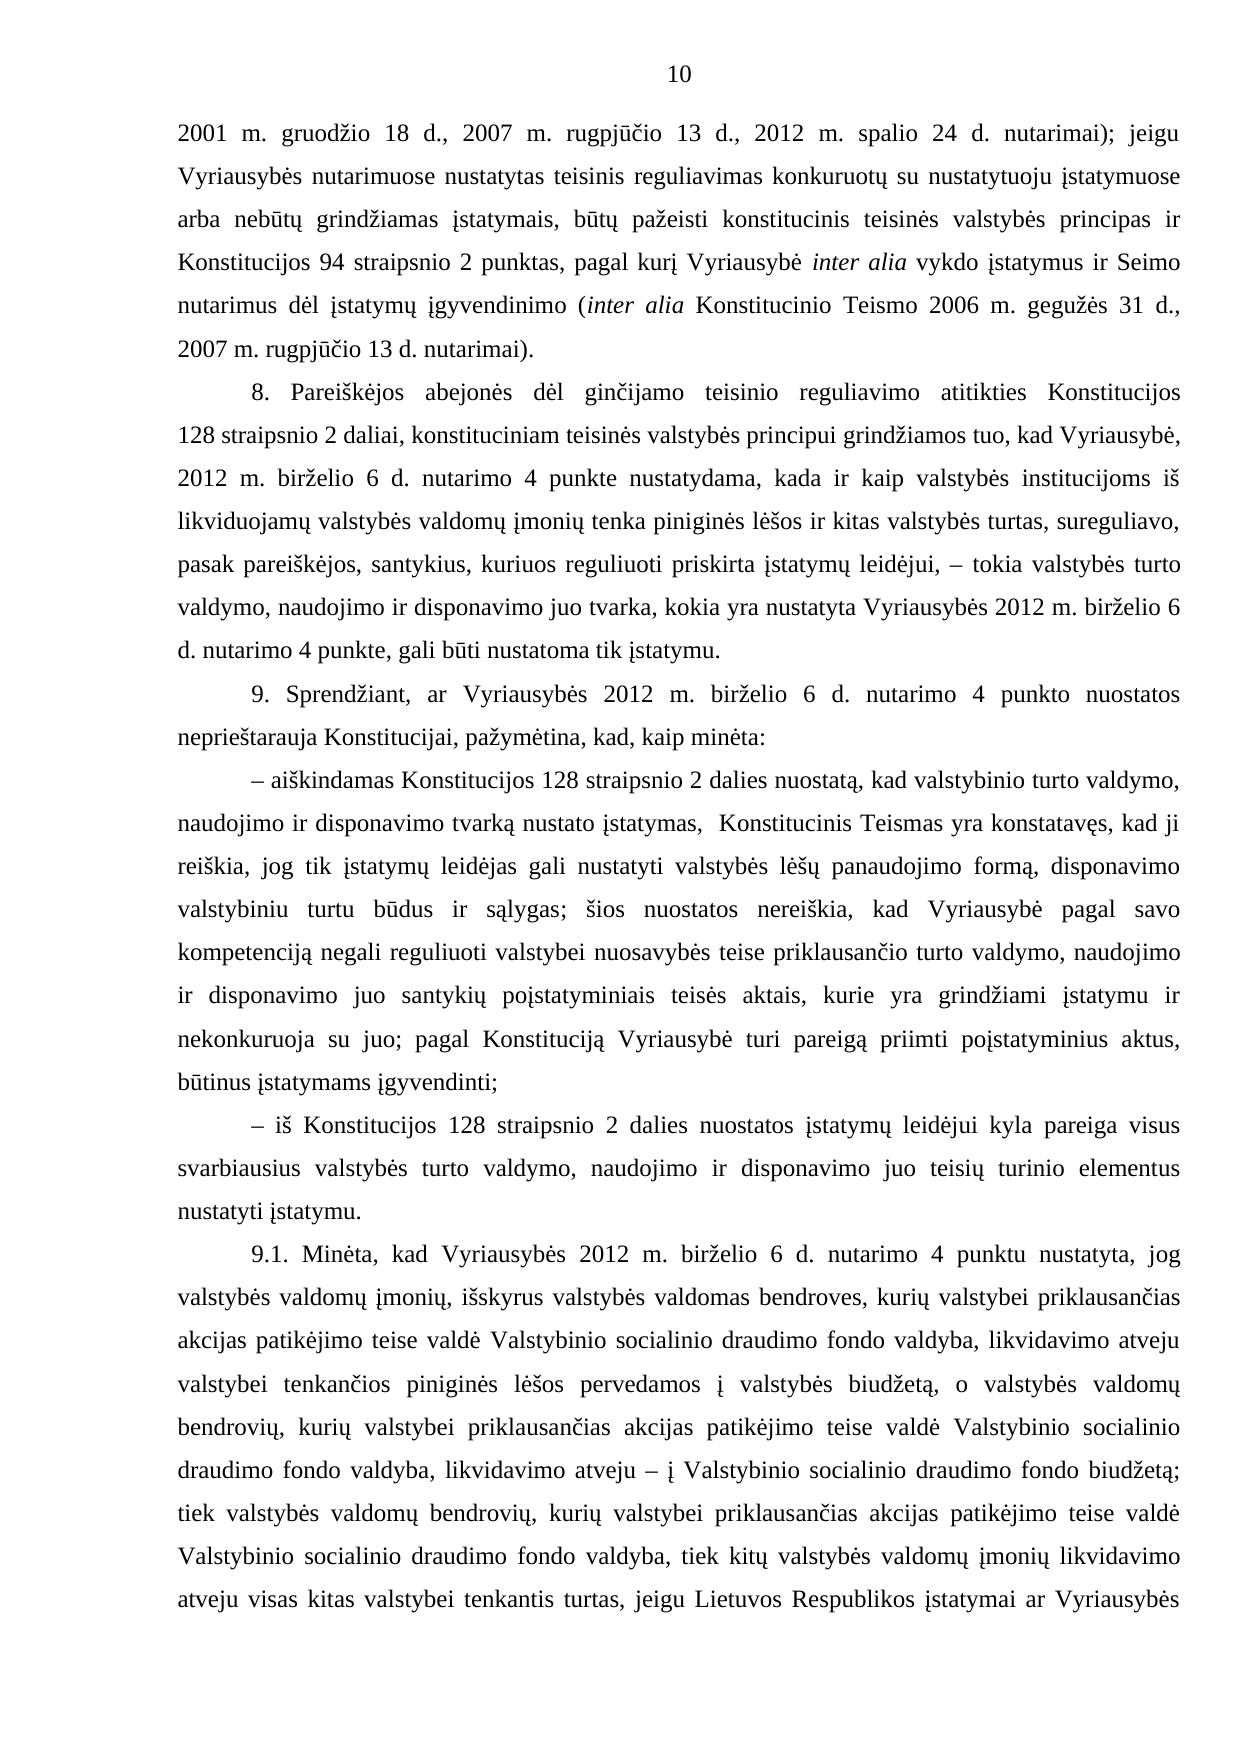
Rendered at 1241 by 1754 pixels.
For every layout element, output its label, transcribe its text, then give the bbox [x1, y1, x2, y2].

text – aiškindamas Konstitucijos 128 straipsnio 2 dalies nuostatą, kad valstybinio turto valdymo, naudojimo ir disponavimo tvarką nustato įstatymas, Konstitucinis Teismas yra konstatavęs, kad ji reiškia, jog tik įstatymų leidėjas gali nustatyti valstybės lėšų panaudojimo formą, disponavimo valstybiniu turtu būdus ir sąlygas; šios nuostatos nereiškia, kad Vyriausybė pagal savo kompetenciją negali reguliuoti valstybei nuosavybės teise priklausančio turto valdymo, naudojimo ir disponavimo juo santykių poįstatyminiais teisės aktais, kurie yra grindžiami įstatymu ir nekonkuruoja su juo; pagal Konstituciją Vyriausybė turi pareigą priimti poįstatyminius aktus, būtinus įstatymams įgyvendinti; [177, 765, 1181, 1096]
text 9.1. Minėta, kad Vyriausybės 2012 m. birželio 6 d. nutarimo 4 punktu nustatyta, jog valstybės valdomų įmonių, išskyrus valstybės valdomas bendroves, kurių valstybei priklausančias akcijas patikėjimo teise valdė Valstybinio socialinio draudimo fondo valdyba, likvidavimo atveju valstybei tenkančios piniginės lėšos pervedamos į valstybės biudžetą, o valstybės valdomų bendrovių, kurių valstybei priklausančias akcijas patikėjimo teise valdė Valstybinio socialinio draudimo fondo valdyba, likvidavimo atveju – į Valstybinio socialinio draudimo fondo biudžetą; tiek valstybės valdomų bendrovių, kurių valstybei priklausančias akcijas patikėjimo teise valdė Valstybinio socialinio draudimo fondo valdyba, tiek kitų valstybės valdomų įmonių likvidavimo atveju visas kitas valstybei tenkantis turtas, jeigu Lietuvos Respublikos įstatymai ar Vyriausybės [177, 1239, 1181, 1613]
text – iš Konstitucijos 128 straipsnio 2 dalies nuostatos įstatymų leidėjui kyla pareiga visus svarbiausius valstybės turto valdymo, naudojimo ir disponavimo juo teisių turinio elementus nustatyti įstatymu. [177, 1110, 1181, 1225]
text 9. Sprendžiant, ar Vyriausybės 2012 m. birželio 6 d. nutarimo 4 punkto nuostatos neprieštarauja Konstitucijai, pažymėtina, kad, kaip minėta: [177, 679, 1181, 751]
text 8. Pareiškėjos abejonės dėl ginčijamo teisinio reguliavimo atitikties Konstitucijos 128 straipsnio 2 daliai, konstituciniam teisinės valstybės principui grindžiamos tuo, kad Vyriausybė, 2012 m. birželio 6 d. nutarimo 4 punkte nustatydama, kada ir kaip valstybės institucijoms iš likviduojamų valstybės valdomų įmonių tenka piniginės lėšos ir kitas valstybės turtas, sureguliavo, pasak pareiškėjos, santykius, kuriuos reguliuoti priskirta įstatymų leidėjui, – tokia valstybės turto valdymo, naudojimo ir disponavimo juo tvarka, kokia yra nustatyta Vyriausybės 2012 m. birželio 6 d. nutarimo 4 punkte, gali būti nustatoma tik įstatymu. [177, 377, 1181, 664]
text 2001 m. gruodžio 18 d., 2007 m. rugpjūčio 13 d., 2012 m. spalio 24 d. nutarimai); jeigu Vyriausybės nutarimuose nustatytas teisinis reguliavimas konkuruotų su nustatytuoju įstatymuose arba nebūtų grindžiamas įstatymais, būtų pažeisti konstitucinis teisinės valstybės principas ir Konstitucijos 94 straipsnio 2 punktas, pagal kurį Vyriausybė inter alia vykdo įstatymus ir Seimo nutarimus dėl įstatymų įgyvendinimo (inter alia Konstitucinio Teismo 2006 m. gegužės 31 d., 2007 m. rugpjūčio 13 d. nutarimai). [177, 118, 1181, 362]
